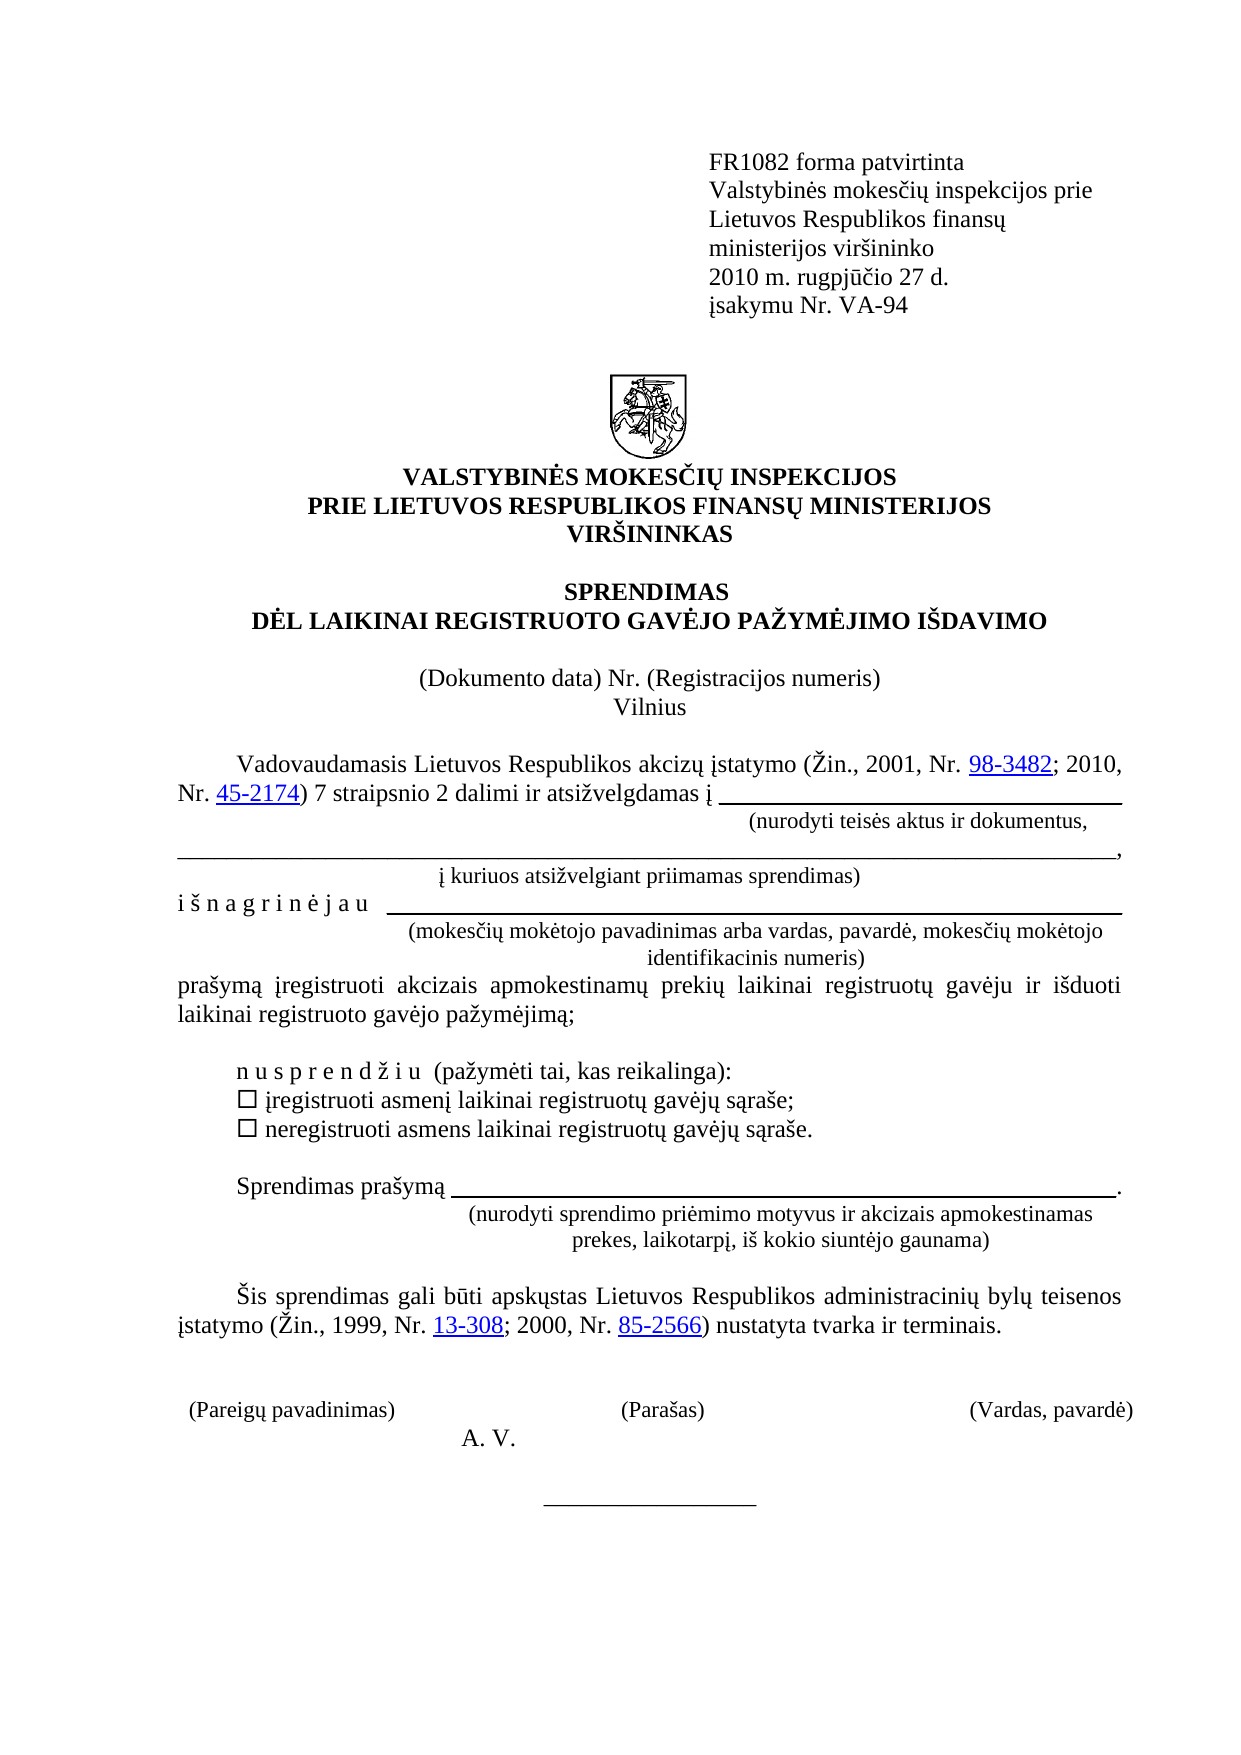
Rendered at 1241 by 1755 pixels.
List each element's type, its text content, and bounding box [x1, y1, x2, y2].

table_header (Vardas, pavardė) [824, 1396, 1145, 1423]
table_header (Pareigų pavadinimas) [177, 1396, 502, 1423]
text (herbas) [177, 348, 1122, 462]
text Vilnius [177, 692, 1122, 721]
text (mokesčių mokėtojo pavadinimas arba vardas, pavardė, mokesčių mokėtojo identifikacinis numeris) [390, 917, 1122, 970]
text ministerijos viršininko [177, 233, 1122, 262]
text (Dokumento data) Nr. (Registracijos numeris) [177, 663, 1122, 692]
text [] įregistruoti asmenį laikinai registruotų gavėjų sąraše; [177, 1085, 1122, 1114]
text išnagrinėjau [177, 888, 1122, 917]
text Šis sprendimas gali būti apskųstas Lietuvos Respublikos administracinių bylų teisenos įstatymo (Žin., 1999, Nr. 13-308; 2000, Nr. 85-2566) nustatyta tvarka ir terminais. [177, 1281, 1122, 1339]
text nusprendžiu (pažymėti tai, kas reikalinga): [177, 1056, 1122, 1085]
text A. V. [402, 1423, 1122, 1452]
text FR1082 forma patvirtinta [177, 147, 1122, 176]
text (nurodyti sprendimo priėmimo motyvus ir akcizais apmokestinamas prekes, laikotarpį, iš kokio siuntėjo gaunama) [440, 1200, 1122, 1253]
text DĖL LAIKINAI REGISTRUOTO GAVĖJO PAŽYMĖJIMO IŠDAVIMO [177, 606, 1122, 634]
text prašymą įregistruoti akcizais apmokestinamų prekių laikinai registruotų gavėju ir išduoti laikinai registruoto gavėjo pažymėjimą; [177, 970, 1122, 1027]
text SPRENDIMAS [177, 577, 1122, 606]
text Vadovaudamasis Lietuvos Respublikos akcizų įstatymo (Žin., 2001, Nr. 98-3482; 2010, Nr. 45-2174) 7 straipsnio 2 dalimi ir atsižvelgdamas į [177, 749, 1122, 807]
text į kuriuos atsižvelgiant priimamas sprendimas) [177, 862, 1122, 888]
text Valstybinės mokesčių inspekcijos prie [177, 176, 1122, 204]
text _________________ [177, 1480, 1122, 1509]
text Sprendimas prašymą . [177, 1171, 1122, 1200]
text VALSTYBINĖS MOKESČIŲ INSPEKCIJOS [177, 462, 1122, 491]
text (nurodyti teisės aktus ir dokumentus, [715, 807, 1122, 833]
text 2010 m. rugpjūčio 27 d. [177, 262, 1122, 291]
text VIRŠININKAS [177, 519, 1122, 548]
text Lietuvos Respublikos finansų [177, 204, 1122, 233]
text [] neregistruoti asmens laikinai registruotų gavėjų sąraše. [177, 1114, 1122, 1142]
table_header (Parašas) [502, 1396, 823, 1423]
text įsakymu Nr. VA-94 [177, 291, 1122, 319]
text PRIE LIETUVOS RESPUBLIKOS FINANSŲ MINISTERIJOS [177, 491, 1122, 519]
text _ , [177, 833, 1122, 862]
